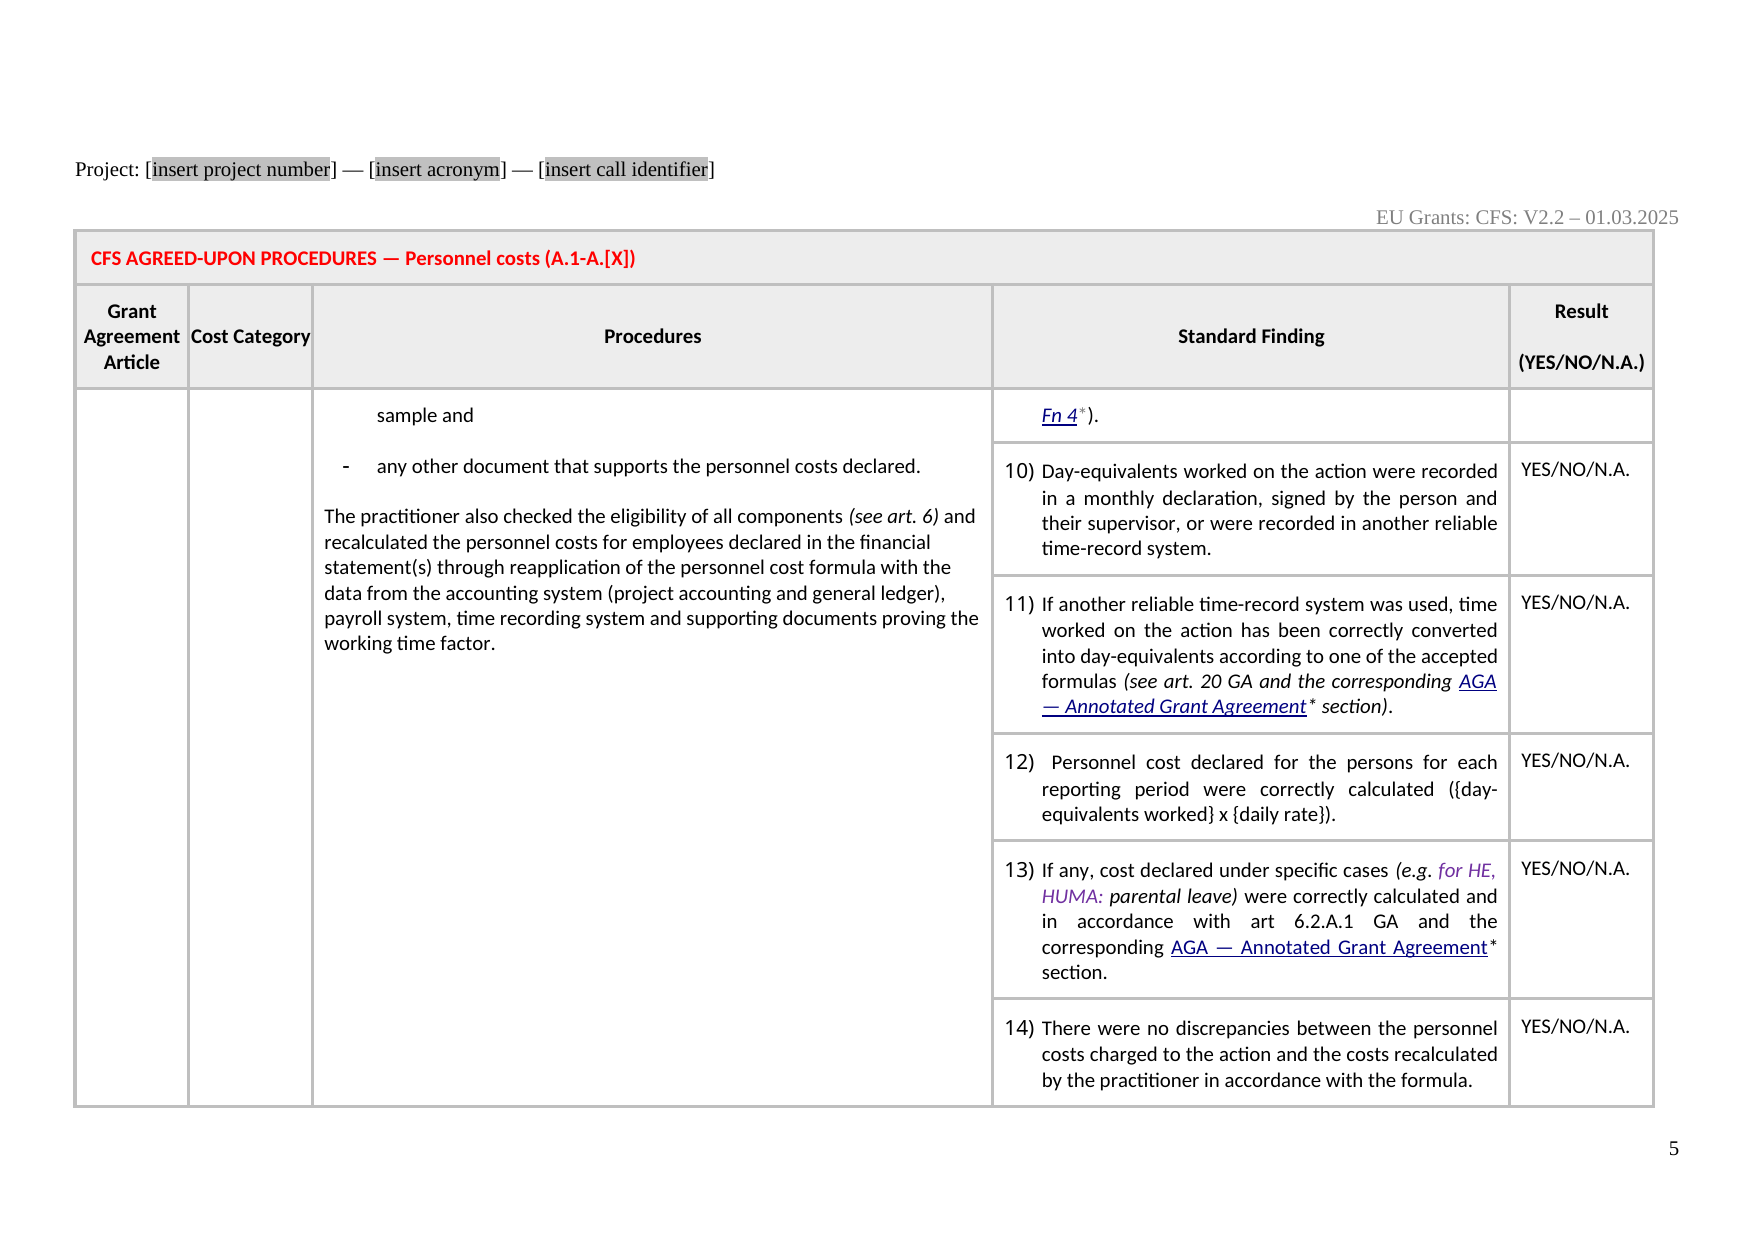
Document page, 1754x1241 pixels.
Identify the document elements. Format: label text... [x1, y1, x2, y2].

table_cell Result (YES/NO/N.A.) [1511, 286, 1652, 387]
table_cell YES/NO/N.A. [1511, 577, 1652, 732]
table_cell YES/NO/N.A. [1511, 735, 1652, 839]
table_cell YES/NO/N.A. [1511, 1000, 1652, 1105]
table_cell If another reliable time-record system was used, time worked on the action has been correctly converted into day-equivalents according to one of the accepted formulas (see art. 20 GA and the corresponding AGA — Annotated Grant Agreement* section). [994, 577, 1508, 732]
table_cell YES/NO/N.A. [1511, 842, 1652, 997]
table_cell Fn 4*). [994, 390, 1508, 441]
table_cell Personnel cost declared for the persons for each reporting period were correctly calculated ({day-equivalents worked} x {daily rate}). [994, 735, 1508, 839]
table_cell For the persons included in the sample and working under an employment contract or equivalent appointing act: The practitioner carried out the general checks for eligibility and ineligibility of costs (see above). Actual personnel cost for employees (or equivalent) are to be calculated in accordance with the formula set out in art 6.2.A.1 GA and the corresponding AGA — Annotated Grant Agreement* section. It is the task of the practitioner to check that the elements for the calculation of actual personnel cost declared to the granting authority are correct and in compliance with the rules and that the formula has been correctly applied. The elements to be checked are: actual personnel cost incurred, including any eligible components and excluding any ineligible components number of months of employment during the reporting period, used for the calculation of the maximum declarable-day equivalents working-time factor, used for the calculation of the maximum declarable-day equivalents number of day-equivalents worked for the action, as recorded in the monthly declaration or another reliable time recording system (correctly converted using one of the accepted formulas, see art. 20 GA and the corresponding AGA — Annotated Grant Agreement* section) To confirm the standard findings in the next column, the practitioner checked the following information/documents provided by the participant: a list of the persons included in the sample indicating the period(s) during which they worked for the action, their position (classification or category) and type of contract (or other document proving the working-time factor) the payslips of the employees included in the sample as well as documents providing proof of payment (checked at least two salary payments per person per year);information concerning the employment status and employment conditions of personnel included in the sample, in particular their employment contracts or equivalent the participant's usual policy regarding payroll matters (e.g. salary policy, overtime policy, variable pay/bonuses) applicable national law on taxes, labour and social security monthly declarations/ time records of the employees included in the sample and any other document that supports the personnel costs declared. The practitioner also checked the eligibility of all components (see art. 6) and recalculated the personnel costs for employees declared in the financial statement(s) through reapplication of the personnel cost formula with the data from the accounting system (project accounting and general ledger), payroll system, time recording system and supporting documents proving the working time factor. [314, 390, 991, 1105]
table_cell [190, 390, 311, 1105]
table_cell [1511, 390, 1652, 441]
table_cell YES/NO/N.A. [1511, 444, 1652, 573]
table_cell Cost Category [190, 286, 311, 387]
table_cell Procedures [314, 286, 991, 387]
table_cell Day-equivalents worked on the action were recorded in a monthly declaration, signed by the person and their supervisor, or were recorded in another reliable time-record system. [994, 444, 1508, 573]
table_cell If any, cost declared under specific cases (e.g. for HE, HUMA: parental leave) were correctly calculated and in accordance with art 6.2.A.1 GA and the corresponding AGA — Annotated Grant Agreement* section. [994, 842, 1508, 997]
table_header CFS AGREED-UPON PROCEDURES — Personnel costs (A.1-A.[X]) [77, 232, 1652, 283]
table_cell [77, 390, 187, 1105]
table_cell There were no discrepancies between the personnel costs charged to the action and the costs recalculated by the practitioner in accordance with the formula. [994, 1000, 1508, 1105]
table_cell Standard Finding [994, 286, 1508, 387]
table_cell Grant Agreement Article [77, 286, 187, 387]
